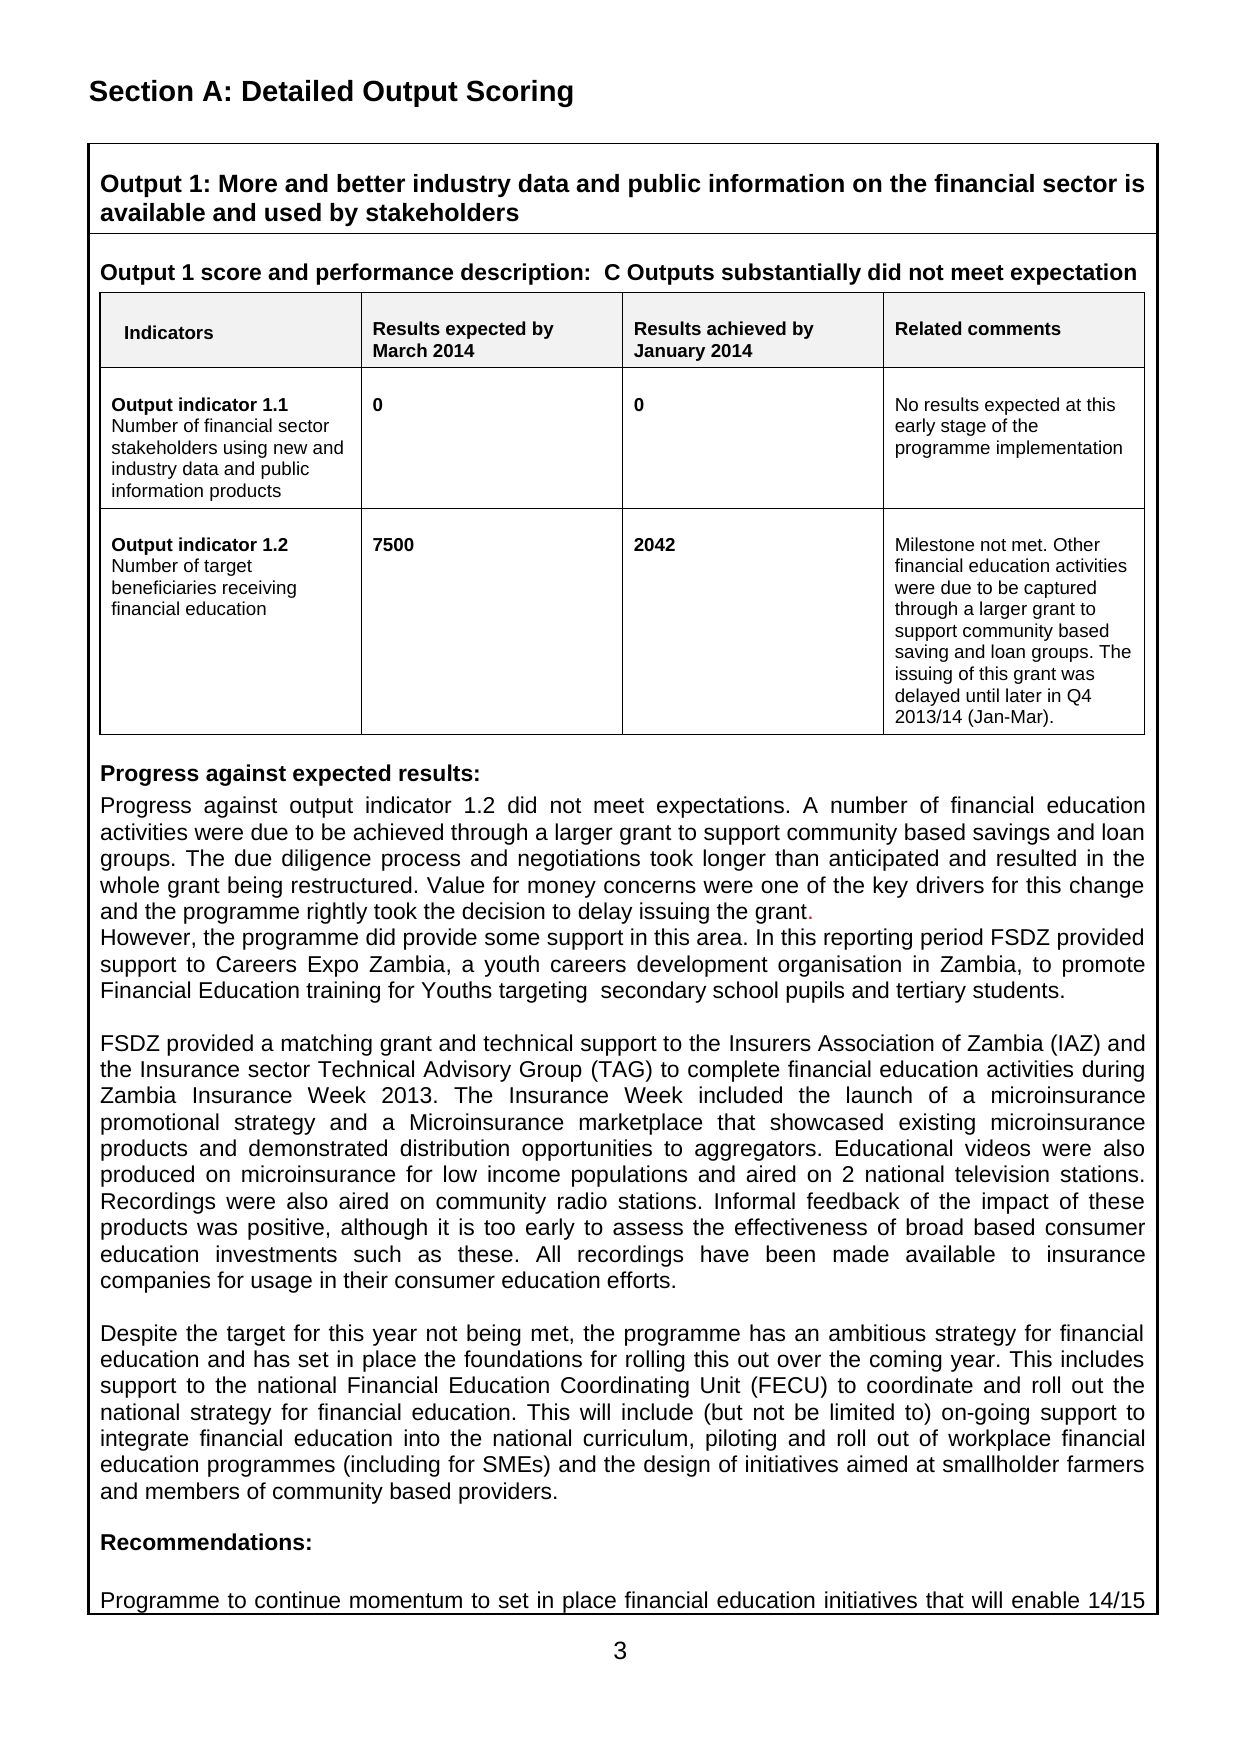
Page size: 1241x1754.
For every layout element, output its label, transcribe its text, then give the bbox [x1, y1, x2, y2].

table_cell 7500 [362, 509, 622, 734]
table_header Results achieved by January 2014 [623, 293, 883, 367]
table_cell Output indicator 1.2 Number of target beneficiaries receiving financial education [101, 509, 361, 734]
table_cell No results expected at this early stage of the programme implementation [884, 368, 1144, 507]
table_cell Output indicator 1.1 Number of financial sector stakeholders using new and industry data and public information products [101, 368, 361, 507]
table_header Results expected by March 2014 [362, 293, 622, 367]
table_cell Output 1 score and performance description: C Outputs substantially did not meet expectation [90, 234, 1156, 735]
table_cell 0 [623, 368, 883, 507]
table_cell Milestone not met. Other financial education activities were due to be captured through a larger grant to support community based saving and loan groups. The issuing of this grant was delayed until later in Q4 2013/14 (Jan-Mar). [884, 509, 1144, 734]
table_header Indicators [101, 293, 361, 367]
table_cell 0 [362, 368, 622, 507]
table_cell Progress against expected results: Progress against output indicator 1.2 did not meet expectations. A number of financial education activities were due to be achieved through a larger grant to support community based savings and loan groups. The due diligence process and negotiations took longer than anticipated and resulted in the whole grant being restructured. Value for money concerns were one of the key drivers for this change and the programme rightly took the decision to delay issuing the grant. However, the programme did provide some support in this area. In this reporting period FSDZ provided support to Careers Expo Zambia, a youth careers development organisation in Zambia, to promote Financial Education training for Youths targeting secondary school pupils and tertiary students. FSDZ provided a matching grant and technical support to the Insurers Association of Zambia (IAZ) and the Insurance sector Technical Advisory Group (TAG) to complete financial education activities during Zambia Insurance Week 2013. The Insurance Week included the launch of a microinsurance promotional strategy and a Microinsurance marketplace that showcased existing microinsurance products and demonstrated distribution opportunities to aggregators. Educational videos were also produced on microinsurance for low income populations and aired on 2 national television stations. Recordings were also aired on community radio stations. Informal feedback of the impact of these products was positive, although it is too early to assess the effectiveness of broad based consumer education investments such as these. All recordings have been made available to insurance companies for usage in their consumer education efforts. Despite the target for this year not being met, the programme has an ambitious strategy for financial education and has set in place the foundations for rolling this out over the coming year. This includes support to the national Financial Education Coordinating Unit (FECU) to coordinate and roll out the national strategy for financial education. This will include (but not be limited to) on-going support to integrate financial education into the national curriculum, piloting and roll out of workplace financial education programmes (including for SMEs) and the design of initiatives aimed at smallholder farmers and members of community based providers. Recommendations: Programme to continue momentum to set in place financial education initiatives that will enable 14/15 [90, 735, 1156, 1613]
table_cell 2042 [623, 509, 883, 734]
table_header Output 1: More and better industry data and public information on the financial sector is available and used by stakeholders [90, 144, 1156, 233]
table_header Related comments [884, 293, 1144, 367]
subtitle Section A: Detailed Output Scoring [89, 74, 1152, 107]
